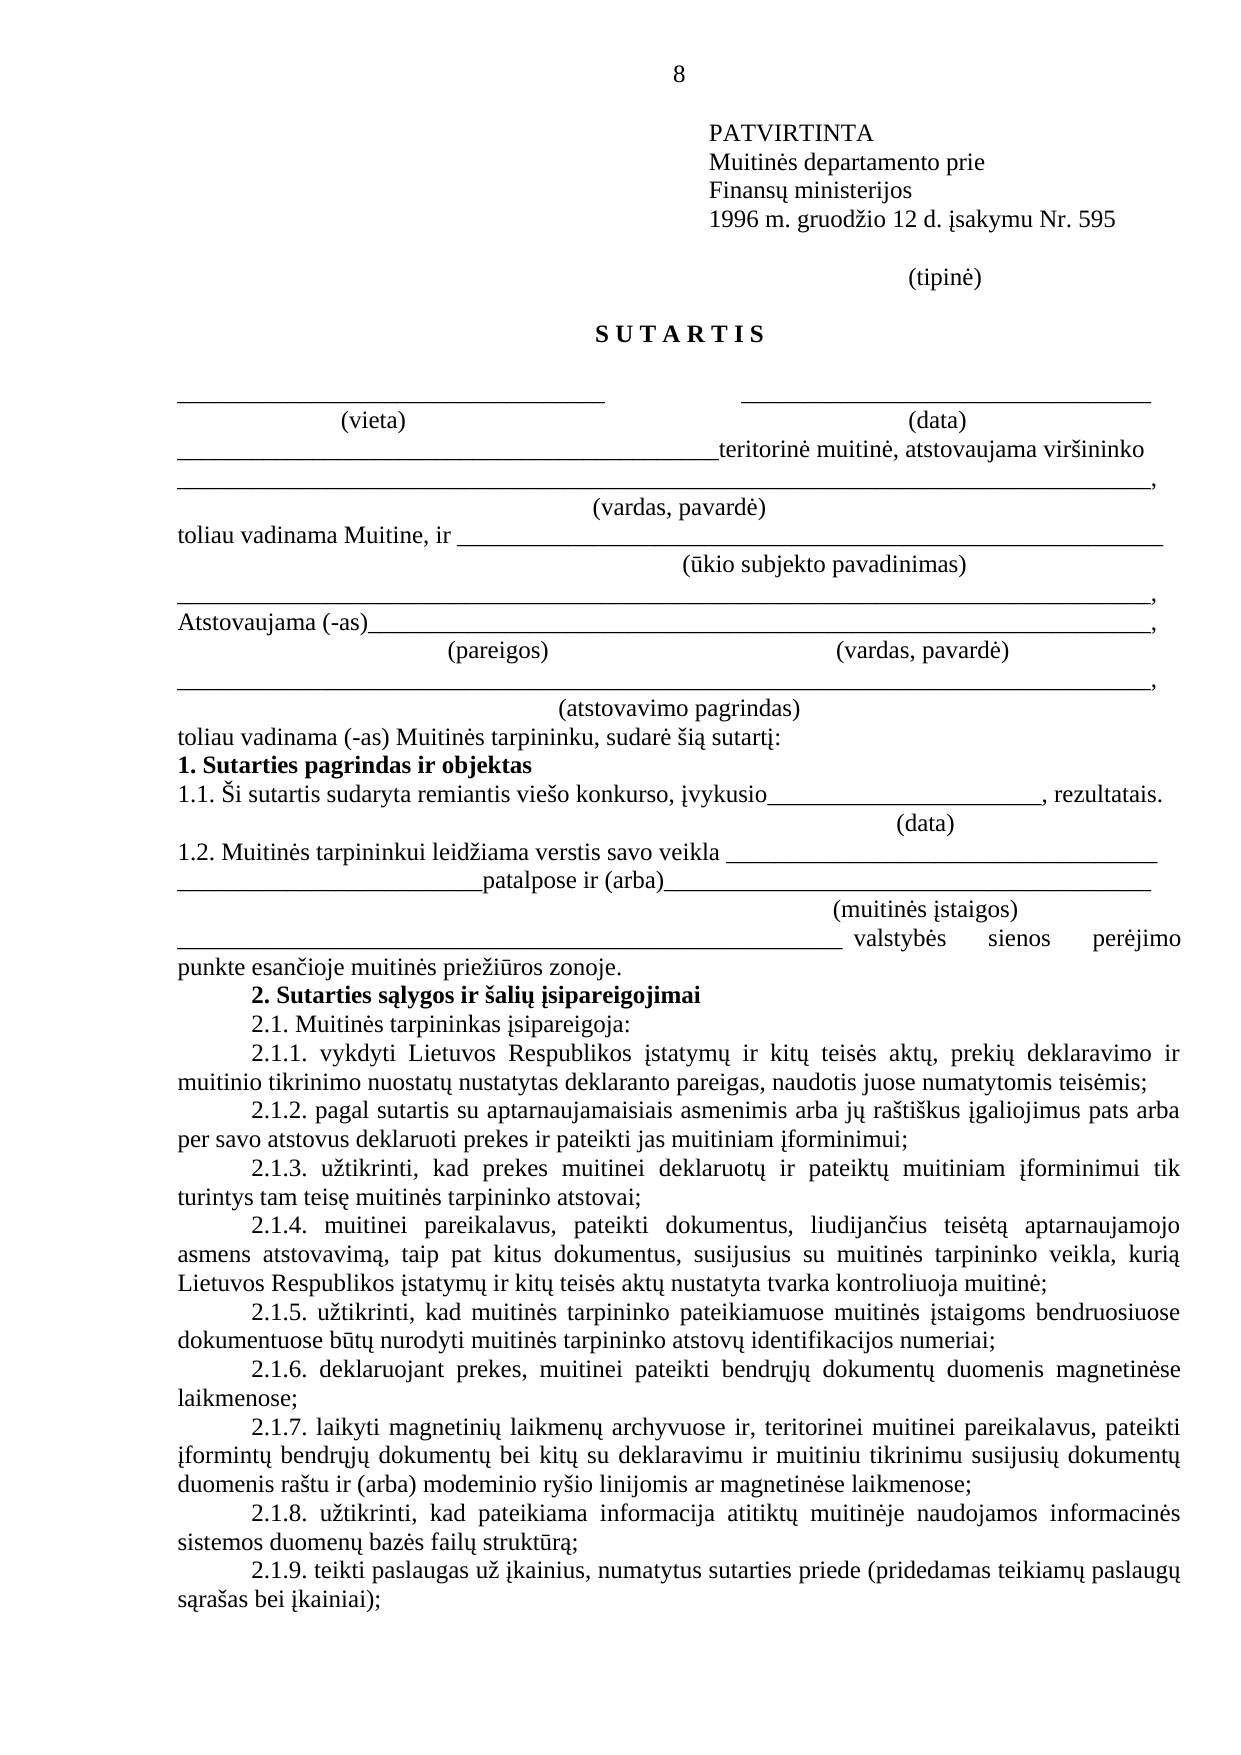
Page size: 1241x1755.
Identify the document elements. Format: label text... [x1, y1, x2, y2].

text 2. Sutarties sąlygos ir šalių įsipareigojimai [177, 981, 1181, 1009]
text 2.1.7. laikyti magnetinių laikmenų archyvuose ir, teritorinei muitinei pareikalavus, pateikti įformintų bendrųjų dokumentų bei kitų su deklaravimu ir muitiniu tikrinimu susijusių dokumentų duomenis raštu ir (arba) modeminio ryšio linijomis ar magnetinėse laikmenose; [177, 1412, 1181, 1498]
text 2.1.1. vykdyti Lietuvos Respublikos įstatymų ir kitų teisės aktų, prekių deklaravimo ir muitinio tikrinimo nuostatų nustatytas deklaranto pareigas, naudotis juose numatytomis teisėmis; [177, 1038, 1181, 1096]
text , [177, 578, 1181, 607]
text Muitinės departamento prie [177, 147, 1181, 176]
text 1996 m. gruodžio 12 d. įsakymu Nr. 595 [177, 204, 1181, 233]
text 1. Sutarties pagrindas ir objektas [177, 751, 1181, 779]
text (pareigos) (vardas, pavardė) [177, 636, 1181, 664]
text , [177, 463, 1181, 492]
text (muitinės įstaigos) [177, 894, 1181, 923]
text 2.1.6. deklaruojant prekes, muitinei pateikti bendrųjų dokumentų duomenis magnetinėse laikmenose; [177, 1354, 1181, 1412]
text 2.1.3. užtikrinti, kad prekes muitinei deklaruotų ir pateiktų muitiniam įforminimui tik turintys tam teisę muitinės tarpininko atstovai; [177, 1153, 1181, 1211]
text patalpose ir (arba) [177, 866, 1181, 894]
text PATVIRTINTA [709, 118, 1181, 147]
text (data) [177, 808, 1181, 837]
text 2.1.4. muitinei pareikalavus, pateikti dokumentus, liudijančius teisėtą aptarnaujamojo asmens atstovavimą, taip pat kitus dokumentus, susijusius su muitinės tarpininko veikla, kurią Lietuvos Respublikos įstatymų ir kitų teisės aktų nustatyta tvarka kontroliuoja muitinė; [177, 1211, 1181, 1297]
text , [177, 664, 1181, 693]
text toliau vadinama Muitine, ir [177, 521, 1181, 549]
text toliau vadinama (-as) Muitinės tarpininku, sudarė šią sutartį: [177, 722, 1181, 751]
text 2.1.9. teikti paslaugas už įkainius, numatytus sutarties priede (pridedamas teikiamų paslaugų sąrašas bei įkainiai); [177, 1556, 1181, 1613]
text 2.1.8. užtikrinti, kad pateikiama informacija atitiktų muitinėje naudojamos informacinės sistemos duomenų bazės failų struktūrą; [177, 1498, 1181, 1556]
text (tipinė) [177, 262, 1181, 291]
text (atstovavimo pagrindas) [177, 693, 1181, 722]
text (vieta) (data) [177, 406, 1181, 434]
text (ūkio subjekto pavadinimas) [177, 549, 1181, 578]
text 2.1.5. užtikrinti, kad muitinės tarpininko pateikiamuose muitinės įstaigoms bendruosiuose dokumentuose būtų nurodyti muitinės tarpininko atstovų identifikacijos numeriai; [177, 1297, 1181, 1354]
text teritorinė muitinė, atstovaujama viršininko [177, 434, 1181, 463]
text Finansų ministerijos [177, 176, 1181, 204]
text 1.1. Ši sutartis sudaryta remiantis viešo konkurso, įvykusio , rezultatais. [177, 779, 1181, 808]
text valstybės sienos perėjimo punkte esančioje muitinės priežiūros zonoje. [177, 923, 1181, 981]
text (vardas, pavardė) [177, 492, 1181, 521]
text 1.2. Muitinės tarpininkui leidžiama verstis savo veikla [177, 837, 1181, 866]
text Atstovaujama (-as) , [177, 607, 1181, 636]
text SUTARTIS [177, 319, 1181, 348]
text 2.1. Muitinės tarpininkas įsipareigoja: [177, 1009, 1181, 1038]
text 2.1.2. pagal sutartis su aptarnaujamaisiais asmenimis arba jų raštiškus įgaliojimus pats arba per savo atstovus deklaruoti prekes ir pateikti jas muitiniam įforminimui; [177, 1096, 1181, 1153]
